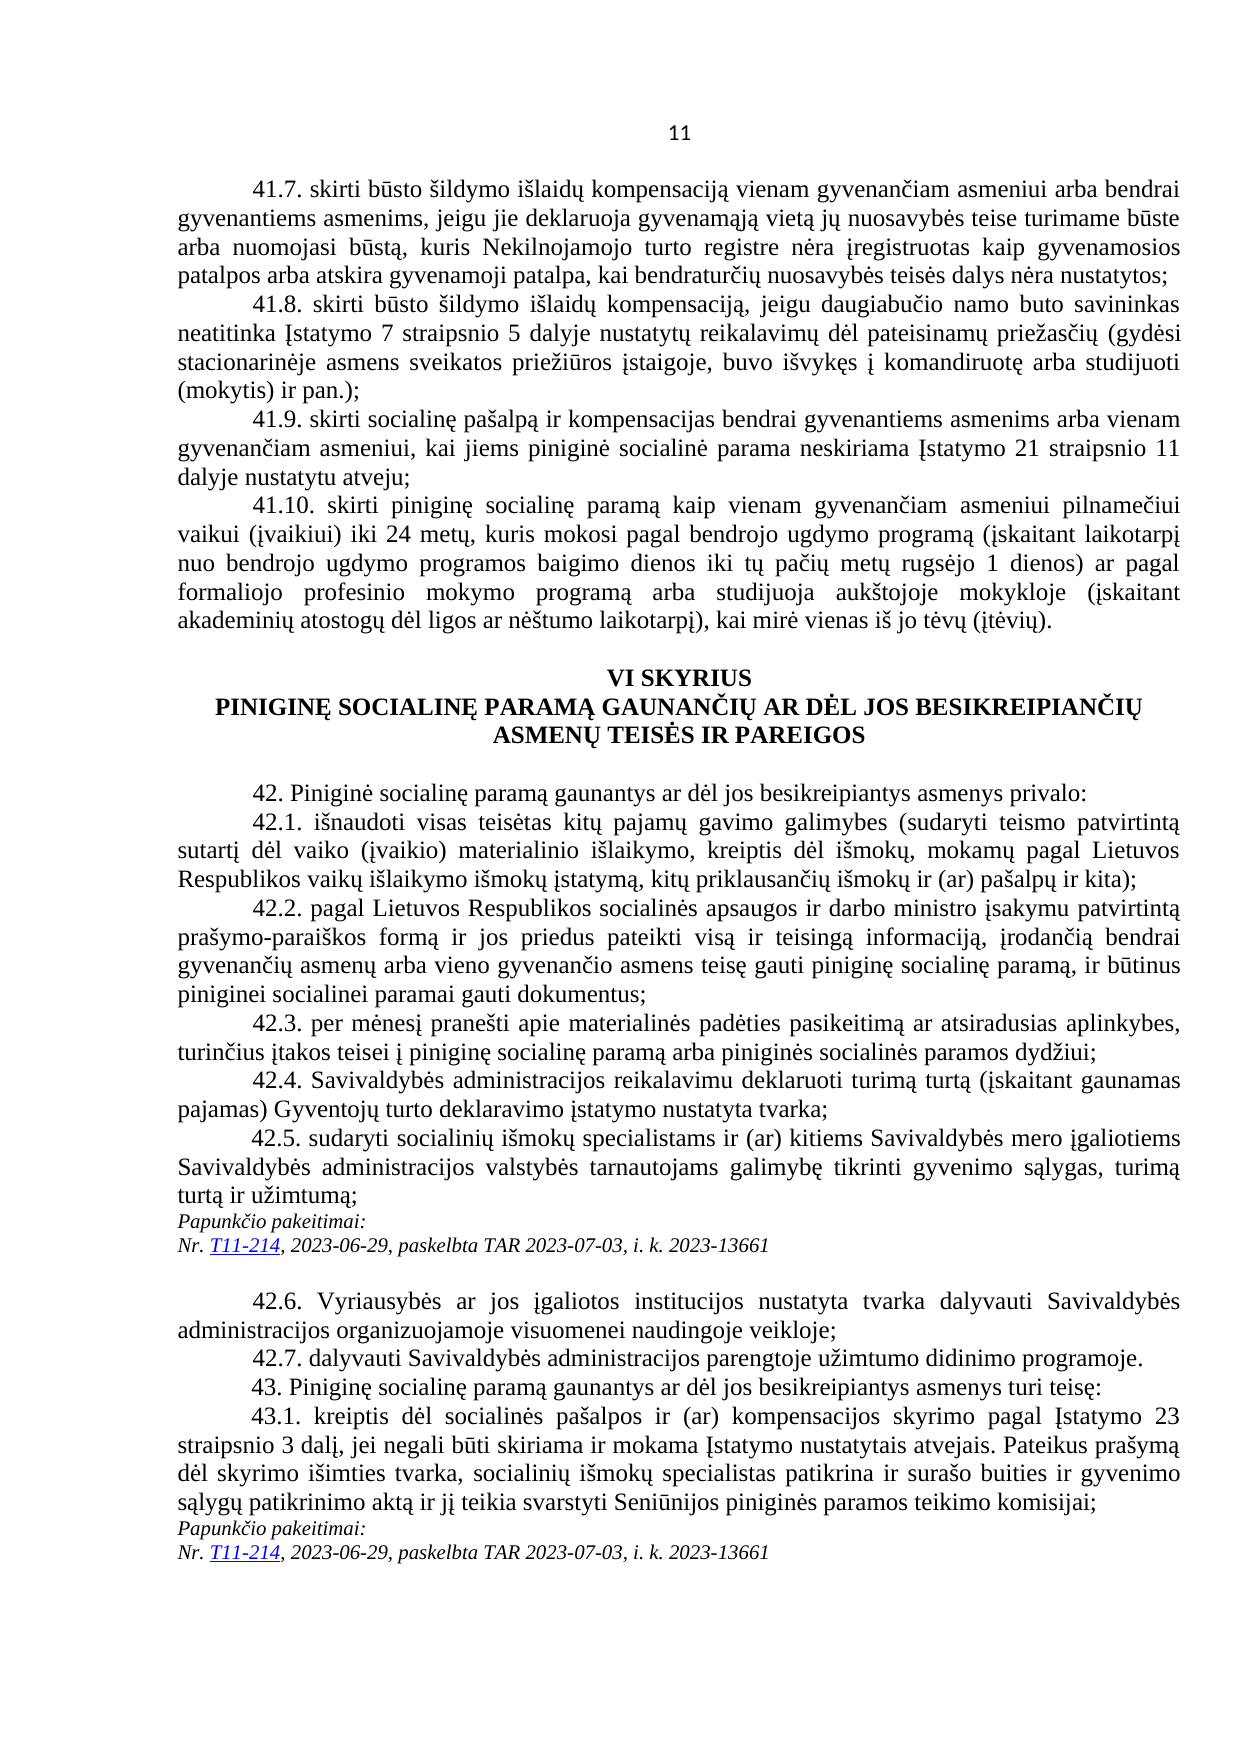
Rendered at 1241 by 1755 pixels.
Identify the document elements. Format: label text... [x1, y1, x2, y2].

text Nr. T11-214, 2023-06-29, paskelbta TAR 2023-07-03, i. k. 2023-13661 [177, 1540, 1181, 1564]
text 42.6. Vyriausybės ar jos įgaliotos institucijos nustatyta tvarka dalyvauti Savivaldybės administracijos organizuojamoje visuomenei naudingoje veikloje; [177, 1286, 1181, 1343]
text 42.1. išnaudoti visas teisėtas kitų pajamų gavimo galimybes (sudaryti teismo patvirtintą sutartį dėl vaiko (įvaikio) materialinio išlaikymo, kreiptis dėl išmokų, mokamų pagal Lietuvos Respublikos vaikų išlaikymo išmokų įstatymą, kitų priklausančių išmokų ir (ar) pašalpų ir kita); [177, 807, 1181, 893]
text 42. Piniginė socialinę paramą gaunantys ar dėl jos besikreipiantys asmenys privalo: [177, 778, 1181, 807]
text Nr. T11-214, 2023-06-29, paskelbta TAR 2023-07-03, i. k. 2023-13661 [177, 1233, 1181, 1257]
text 42.4. Savivaldybės administracijos reikalavimu deklaruoti turimą turtą (įskaitant gaunamas pajamas) Gyventojų turto deklaravimo įstatymo nustatyta tvarka; [177, 1065, 1181, 1123]
text 42.5. sudaryti socialinių išmokų specialistams ir (ar) kitiems Savivaldybės mero įgaliotiems Savivaldybės administracijos valstybės tarnautojams galimybę tikrinti gyvenimo sąlygas, turimą turtą ir užimtumą; [177, 1123, 1181, 1209]
text 43.1. kreiptis dėl socialinės pašalpos ir (ar) kompensacijos skyrimo pagal Įstatymo 23 straipsnio 3 dalį, jei negali būti skiriama ir mokama Įstatymo nustatytais atvejais. Pateikus prašymą dėl skyrimo išimties tvarka, socialinių išmokų specialistas patikrina ir surašo buities ir gyvenimo sąlygų patikrinimo aktą ir jį teikia svarstyti Seniūnijos piniginės paramos teikimo komisijai; [177, 1401, 1181, 1516]
text Papunkčio pakeitimai: [177, 1209, 1181, 1233]
text Papunkčio pakeitimai: [177, 1516, 1181, 1540]
text 43. Piniginę socialinę paramą gaunantys ar dėl jos besikreipiantys asmenys turi teisę: [177, 1372, 1181, 1401]
text 41.8. skirti būsto šildymo išlaidų kompensaciją, jeigu daugiabučio namo buto savininkas neatitinka Įstatymo 7 straipsnio 5 dalyje nustatytų reikalavimų dėl pateisinamų priežasčių (gydėsi stacionarinėje asmens sveikatos priežiūros įstaigoje, buvo išvykęs į komandiruotę arba studijuoti (mokytis) ir pan.); [177, 289, 1181, 404]
text 42.7. dalyvauti Savivaldybės administracijos parengtoje užimtumo didinimo programoje. [177, 1343, 1181, 1372]
text VI SKYRIUS [177, 663, 1181, 692]
text 41.10. skirti piniginę socialinę paramą kaip vienam gyvenančiam asmeniui pilnamečiui vaikui (įvaikiui) iki 24 metų, kuris mokosi pagal bendrojo ugdymo programą (įskaitant laikotarpį nuo bendrojo ugdymo programos baigimo dienos iki tų pačių metų rugsėjo 1 dienos) ar pagal formaliojo profesinio mokymo programą arba studijuoja aukštojoje mokykloje (įskaitant akademinių atostogų dėl ligos ar nėštumo laikotarpį), kai mirė vienas iš jo tėvų (įtėvių). [177, 490, 1181, 634]
text 42.3. per mėnesį pranešti apie materialinės padėties pasikeitimą ar atsiradusias aplinkybes, turinčius įtakos teisei į piniginę socialinę paramą arba piniginės socialinės paramos dydžiui; [177, 1008, 1181, 1065]
text 41.9. skirti socialinę pašalpą ir kompensacijas bendrai gyvenantiems asmenims arba vienam gyvenančiam asmeniui, kai jiems piniginė socialinė parama neskiriama Įstatymo 21 straipsnio 11 dalyje nustatytu atveju; [177, 404, 1181, 490]
text 41.7. skirti būsto šildymo išlaidų kompensaciją vienam gyvenančiam asmeniui arba bendrai gyvenantiems asmenims, jeigu jie deklaruoja gyvenamąją vietą jų nuosavybės teise turimame būste arba nuomojasi būstą, kuris Nekilnojamojo turto registre nėra įregistruotas kaip gyvenamosios patalpos arba atskira gyvenamoji patalpa, kai bendraturčių nuosavybės teisės dalys nėra nustatytos; [177, 174, 1181, 289]
text 42.2. pagal Lietuvos Respublikos socialinės apsaugos ir darbo ministro įsakymu patvirtintą prašymo-paraiškos formą ir jos priedus pateikti visą ir teisingą informaciją, įrodančią bendrai gyvenančių asmenų arba vieno gyvenančio asmens teisę gauti piniginę socialinę paramą, ir būtinus piniginei socialinei paramai gauti dokumentus; [177, 893, 1181, 1008]
text PINIGINĘ SOCIALINĘ PARAMĄ GAUNANČIŲ AR DĖL JOS BESIKREIPIANČIŲ ASMENŲ TEISĖS IR PAREIGOS [177, 692, 1181, 749]
